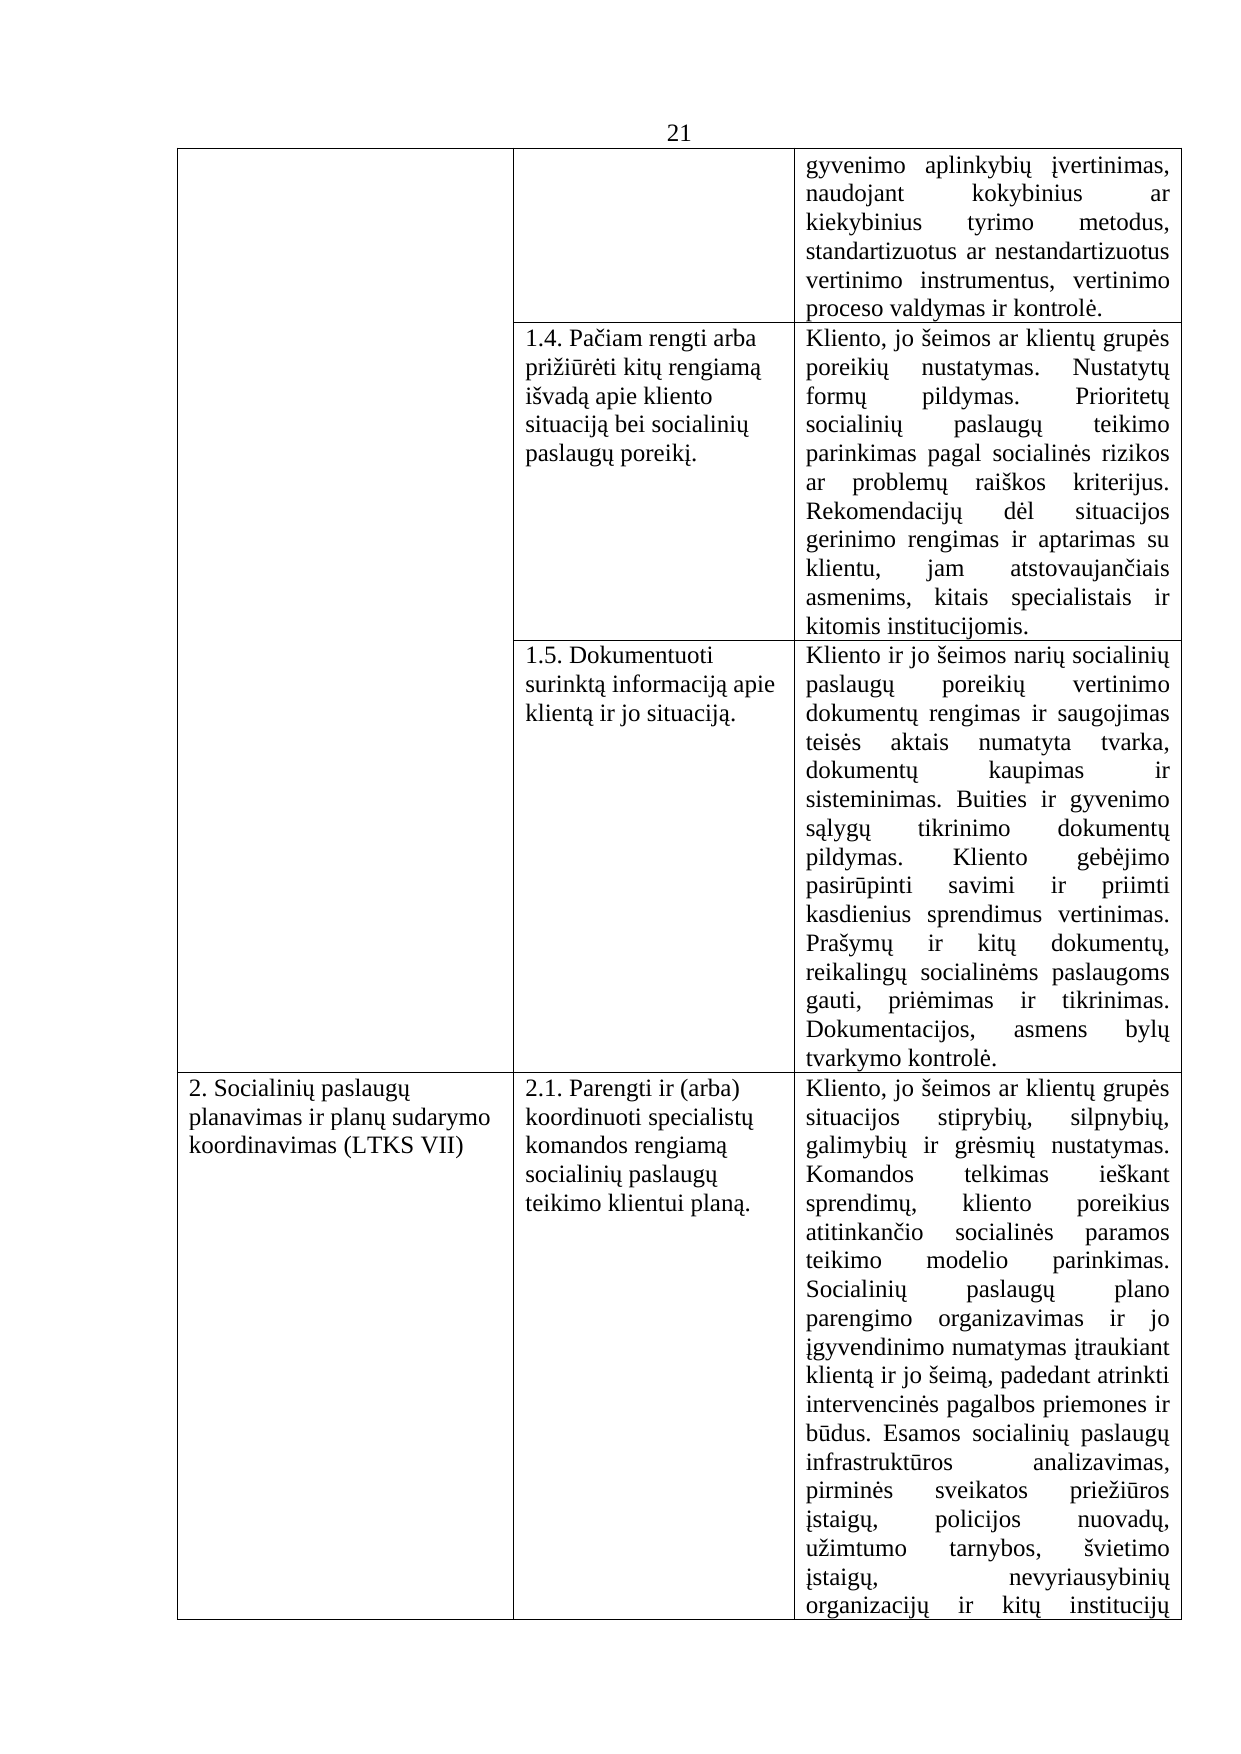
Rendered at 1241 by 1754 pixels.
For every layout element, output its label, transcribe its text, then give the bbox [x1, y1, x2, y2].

table_cell Kliento ir jo šeimos narių socialinių paslaugų poreikių vertinimo dokumentų rengimas ir saugojimas teisės aktais numatyta tvarka, dokumentų kaupimas ir sisteminimas. Buities ir gyvenimo sąlygų tikrinimo dokumentų pildymas. Kliento gebėjimo pasirūpinti savimi ir priimti kasdienius sprendimus vertinimas. Prašymų ir kitų dokumentų, reikalingų socialinėms paslaugoms gauti, priėmimas ir tikrinimas. Dokumentacijos, asmens bylų tvarkymo kontrolė. [795, 641, 1181, 1072]
table_cell 1.5. Dokumentuoti surinktą informaciją apie klientą ir jo situaciją. [514, 641, 794, 1072]
table_cell Kliento, jo šeimos ar klientų grupės situacijos stiprybių, silpnybių, galimybių ir grėsmių nustatymas. Komandos telkimas ieškant sprendimų, kliento poreikius atitinkančio socialinės paramos teikimo modelio parinkimas. Socialinių paslaugų plano parengimo organizavimas ir jo įgyvendinimo numatymas įtraukiant klientą ir jo šeimą, padedant atrinkti intervencinės pagalbos priemones ir būdus. Esamos socialinių paslaugų infrastruktūros analizavimas, pirminės sveikatos priežiūros įstaigų, policijos nuovadų, užimtumo tarnybos, švietimo įstaigų, nevyriausybinių organizacijų ir kitų institucijų [795, 1073, 1181, 1619]
table_cell [514, 149, 794, 322]
table_cell 1.4. Pačiam rengti arba prižiūrėti kitų rengiamą išvadą apie kliento situaciją bei socialinių paslaugų poreikį. [514, 323, 794, 639]
table_cell [178, 149, 513, 1072]
table_cell Kliento, jo šeimos ar klientų grupės poreikių nustatymas. Nustatytų formų pildymas. Prioritetų socialinių paslaugų teikimo parinkimas pagal socialinės rizikos ar problemų raiškos kriterijus. Rekomendacijų dėl situacijos gerinimo rengimas ir aptarimas su klientu, jam atstovaujančiais asmenims, kitais specialistais ir kitomis institucijomis. [795, 323, 1181, 639]
table_cell gyvenimo aplinkybių įvertinimas, naudojant kokybinius ar kiekybinius tyrimo metodus, standartizuotus ar nestandartizuotus vertinimo instrumentus, vertinimo proceso valdymas ir kontrolė. [795, 149, 1181, 322]
table_cell 2.1. Parengti ir (arba) koordinuoti specialistų komandos rengiamą socialinių paslaugų teikimo klientui planą. [514, 1073, 794, 1619]
table_cell 2. Socialinių paslaugų planavimas ir planų sudarymo koordinavimas (LTKS VII) [178, 1073, 513, 1619]
